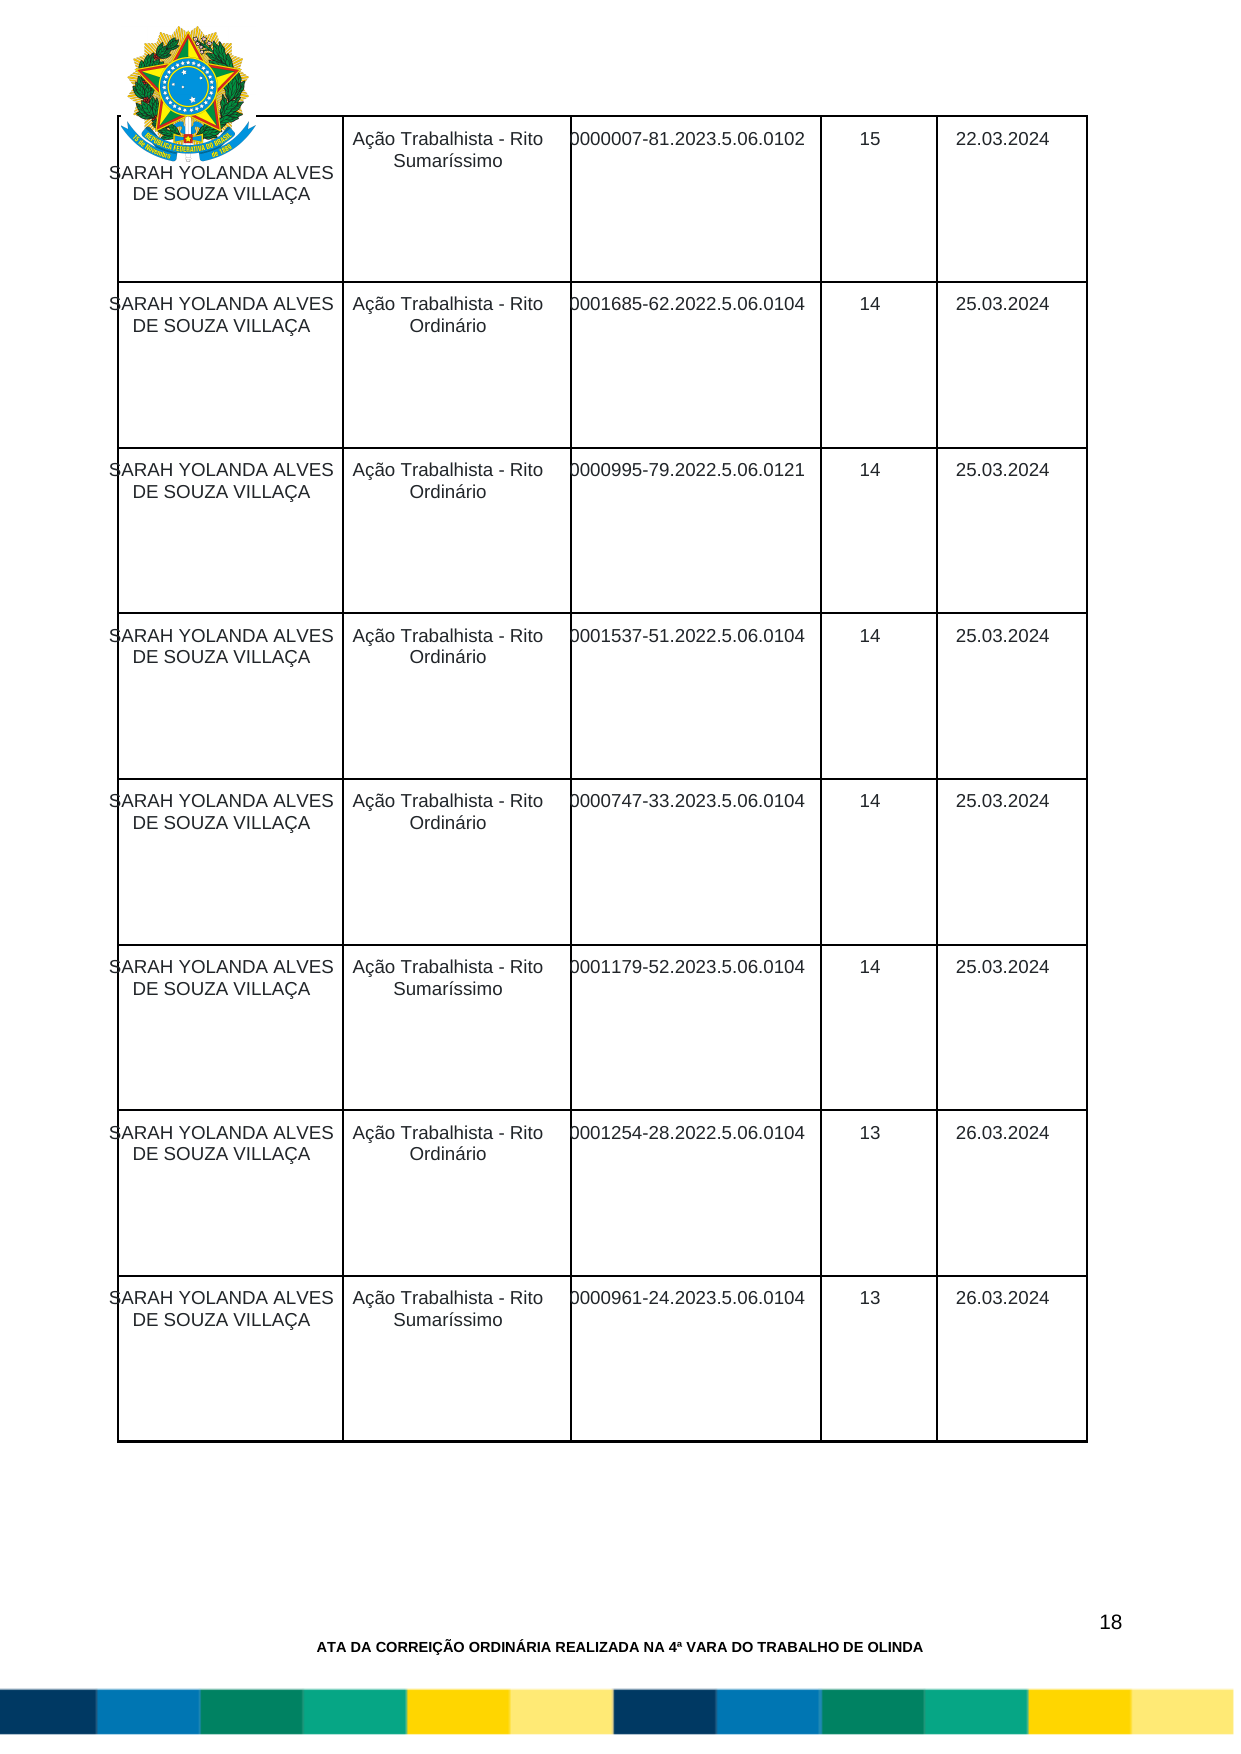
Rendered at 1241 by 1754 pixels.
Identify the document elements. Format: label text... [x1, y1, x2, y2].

table_cell 0000961-24.2023.5.06.0104 [572, 1277, 820, 1440]
table_cell Ação Trabalhista - Rito Ordinário [344, 283, 570, 447]
table_cell Ação Trabalhista - Rito Ordinário [344, 614, 570, 778]
table_cell 14 [822, 283, 936, 447]
table_cell 25.03.2024 [938, 449, 1086, 612]
table_cell 0001685-62.2022.5.06.0104 [572, 283, 820, 447]
table_cell SARAH YOLANDA ALVES DE SOUZA VILLAÇA [119, 449, 342, 612]
table_cell Ação Trabalhista - Rito Sumaríssimo [344, 117, 570, 281]
table_cell SARAH YOLANDA ALVES DE SOUZA VILLAÇA [119, 1111, 342, 1275]
table_cell Ação Trabalhista - Rito Ordinário [344, 780, 570, 943]
table_cell SARAH YOLANDA ALVES DE SOUZA VILLAÇA [119, 780, 342, 943]
table_cell 0000747-33.2023.5.06.0104 [572, 780, 820, 943]
table_cell Ação Trabalhista - Rito Sumaríssimo [344, 1277, 570, 1440]
table_cell SARAH YOLANDA ALVES DE SOUZA VILLAÇA [119, 946, 342, 1109]
table_cell 25.03.2024 [938, 780, 1086, 943]
table_cell 14 [822, 449, 936, 612]
table_cell 13 [822, 1277, 936, 1440]
table_cell SARAH YOLANDA ALVES DE SOUZA VILLAÇA [119, 1277, 342, 1440]
table_cell 0001537-51.2022.5.06.0104 [572, 614, 820, 778]
table_cell Ação Trabalhista - Rito Ordinário [344, 1111, 570, 1275]
table_cell SARAH YOLANDA ALVES DE SOUZA VILLAÇA [119, 283, 342, 447]
table_cell 14 [822, 946, 936, 1109]
table_cell 15 [822, 117, 936, 281]
table_cell SARAH YOLANDA ALVES DE SOUZA VILLAÇA [119, 614, 342, 778]
table_cell 14 [822, 780, 936, 943]
table_cell Ação Trabalhista - Rito Sumaríssimo [344, 946, 570, 1109]
table_cell 0000995-79.2022.5.06.0121 [572, 449, 820, 612]
table_cell 25.03.2024 [938, 614, 1086, 778]
table_cell 22.03.2024 [938, 117, 1086, 281]
table_cell 26.03.2024 [938, 1111, 1086, 1275]
table_cell SARAH YOLANDA ALVES DE SOUZA VILLAÇA [119, 117, 342, 281]
table_cell 0000007-81.2023.5.06.0102 [572, 117, 820, 281]
table_cell 0001254-28.2022.5.06.0104 [572, 1111, 820, 1275]
table_cell 26.03.2024 [938, 1277, 1086, 1440]
table_cell 13 [822, 1111, 936, 1275]
table_cell 25.03.2024 [938, 283, 1086, 447]
table_cell 0001179-52.2023.5.06.0104 [572, 946, 820, 1109]
table_cell Ação Trabalhista - Rito Ordinário [344, 449, 570, 612]
table_cell 25.03.2024 [938, 946, 1086, 1109]
table_cell 14 [822, 614, 936, 778]
